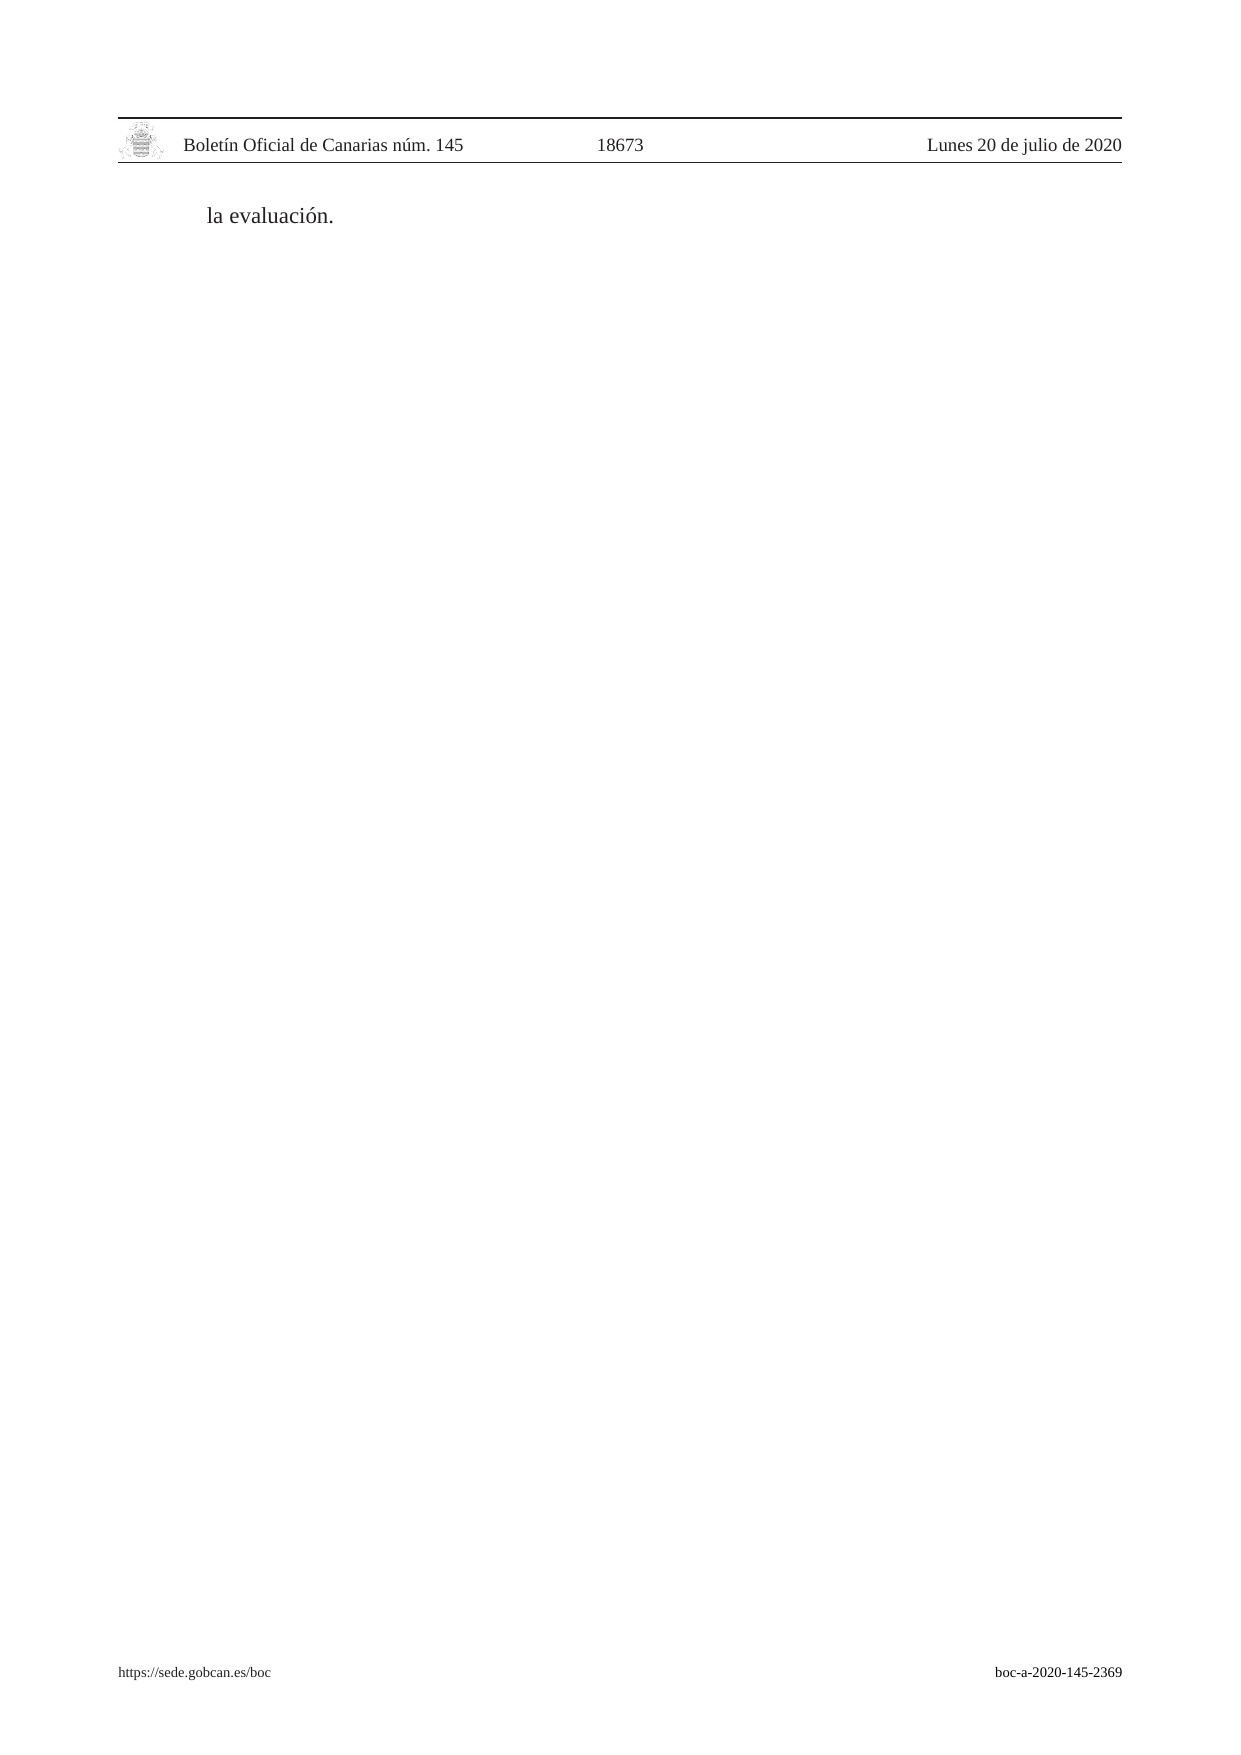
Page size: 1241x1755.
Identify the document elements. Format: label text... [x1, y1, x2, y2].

text la evaluación. [207, 202, 1034, 229]
